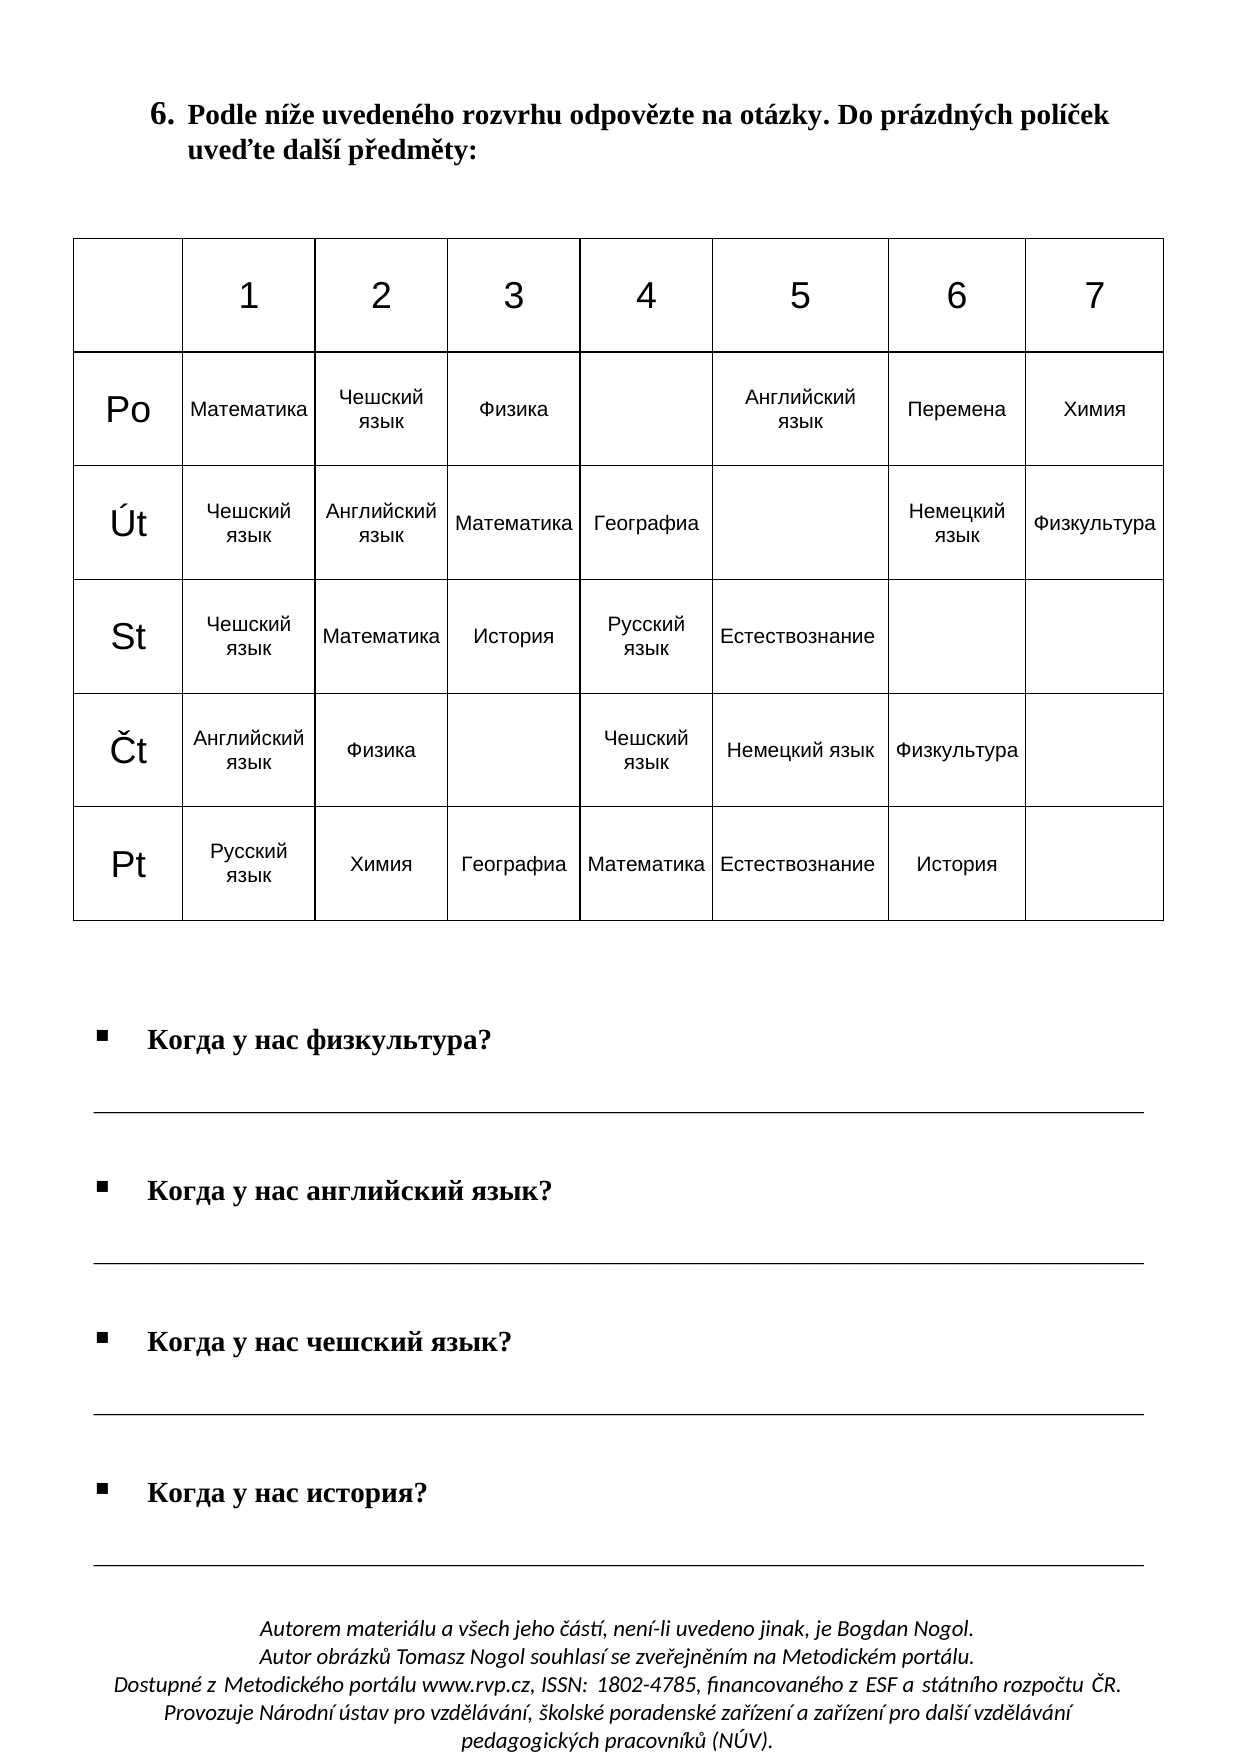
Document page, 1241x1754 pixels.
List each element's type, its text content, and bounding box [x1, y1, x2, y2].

table_cell Географиа [448, 807, 579, 920]
table_cell Po [74, 353, 182, 465]
table_cell Русский язык [581, 580, 712, 692]
table_cell [581, 353, 712, 465]
table_header 2 [316, 239, 447, 351]
table_header 4 [581, 239, 712, 351]
subtitle Когда у нас физкультура? [94, 1022, 1144, 1057]
table_cell St [74, 580, 182, 692]
table_cell История [889, 807, 1025, 920]
table_cell Русский язык [183, 807, 314, 920]
table_header 1 [183, 239, 314, 351]
table_cell Математика [183, 353, 314, 465]
table_cell Чешский язык [316, 353, 447, 465]
table_cell [448, 694, 579, 806]
subtitle Когда у нас история? [94, 1476, 1144, 1511]
subtitle Podle níže uvedeného rozvrhu odpovězte na otázky. Do prázdných políček uveďte další předměty: [150, 94, 1144, 166]
text ____________________________________________________________________________________ [94, 1087, 1144, 1112]
text ____________________________________________________________________________________ [94, 1389, 1144, 1414]
table_cell [1026, 807, 1163, 920]
table_header 6 [889, 239, 1025, 351]
table_cell Английский язык [713, 353, 888, 465]
table_cell Немецкий язык [889, 466, 1025, 579]
table_header 5 [713, 239, 888, 351]
table_cell [713, 466, 888, 579]
table_cell [1026, 694, 1163, 806]
table_cell Физкультура [1026, 466, 1163, 579]
table_cell [1026, 580, 1163, 692]
table_cell Естествознание [713, 807, 888, 920]
table_cell Естествознание [713, 580, 888, 692]
table_cell Математика [448, 466, 579, 579]
text ____________________________________________________________________________________ [94, 1238, 1144, 1263]
table_cell Немецкий язык [713, 694, 888, 806]
table_header 3 [448, 239, 579, 351]
table_cell Чешский язык [183, 580, 314, 692]
table_cell Физика [316, 694, 447, 806]
table_cell Pt [74, 807, 182, 920]
table_cell Физкультура [889, 694, 1025, 806]
table_cell Химия [1026, 353, 1163, 465]
table_header [74, 239, 182, 351]
table_cell Химия [316, 807, 447, 920]
table_cell Чешский язык [183, 466, 314, 579]
subtitle Когда у нас чешский язык? [94, 1324, 1144, 1360]
table_cell Математика [581, 807, 712, 920]
table_cell Английский язык [316, 466, 447, 579]
text ____________________________________________________________________________________ [94, 1540, 1144, 1565]
table_cell История [448, 580, 579, 692]
table_cell Математика [316, 580, 447, 692]
table_cell Физика [448, 353, 579, 465]
subtitle Когда у нас английский язык? [94, 1173, 1144, 1209]
table_cell Čt [74, 694, 182, 806]
table_cell Út [74, 466, 182, 579]
table_cell Географиа [581, 466, 712, 579]
table_cell [889, 580, 1025, 692]
table_header 7 [1026, 239, 1163, 351]
table_cell Чешский язык [581, 694, 712, 806]
table_cell Перемена [889, 353, 1025, 465]
table_cell Английский язык [183, 694, 314, 806]
